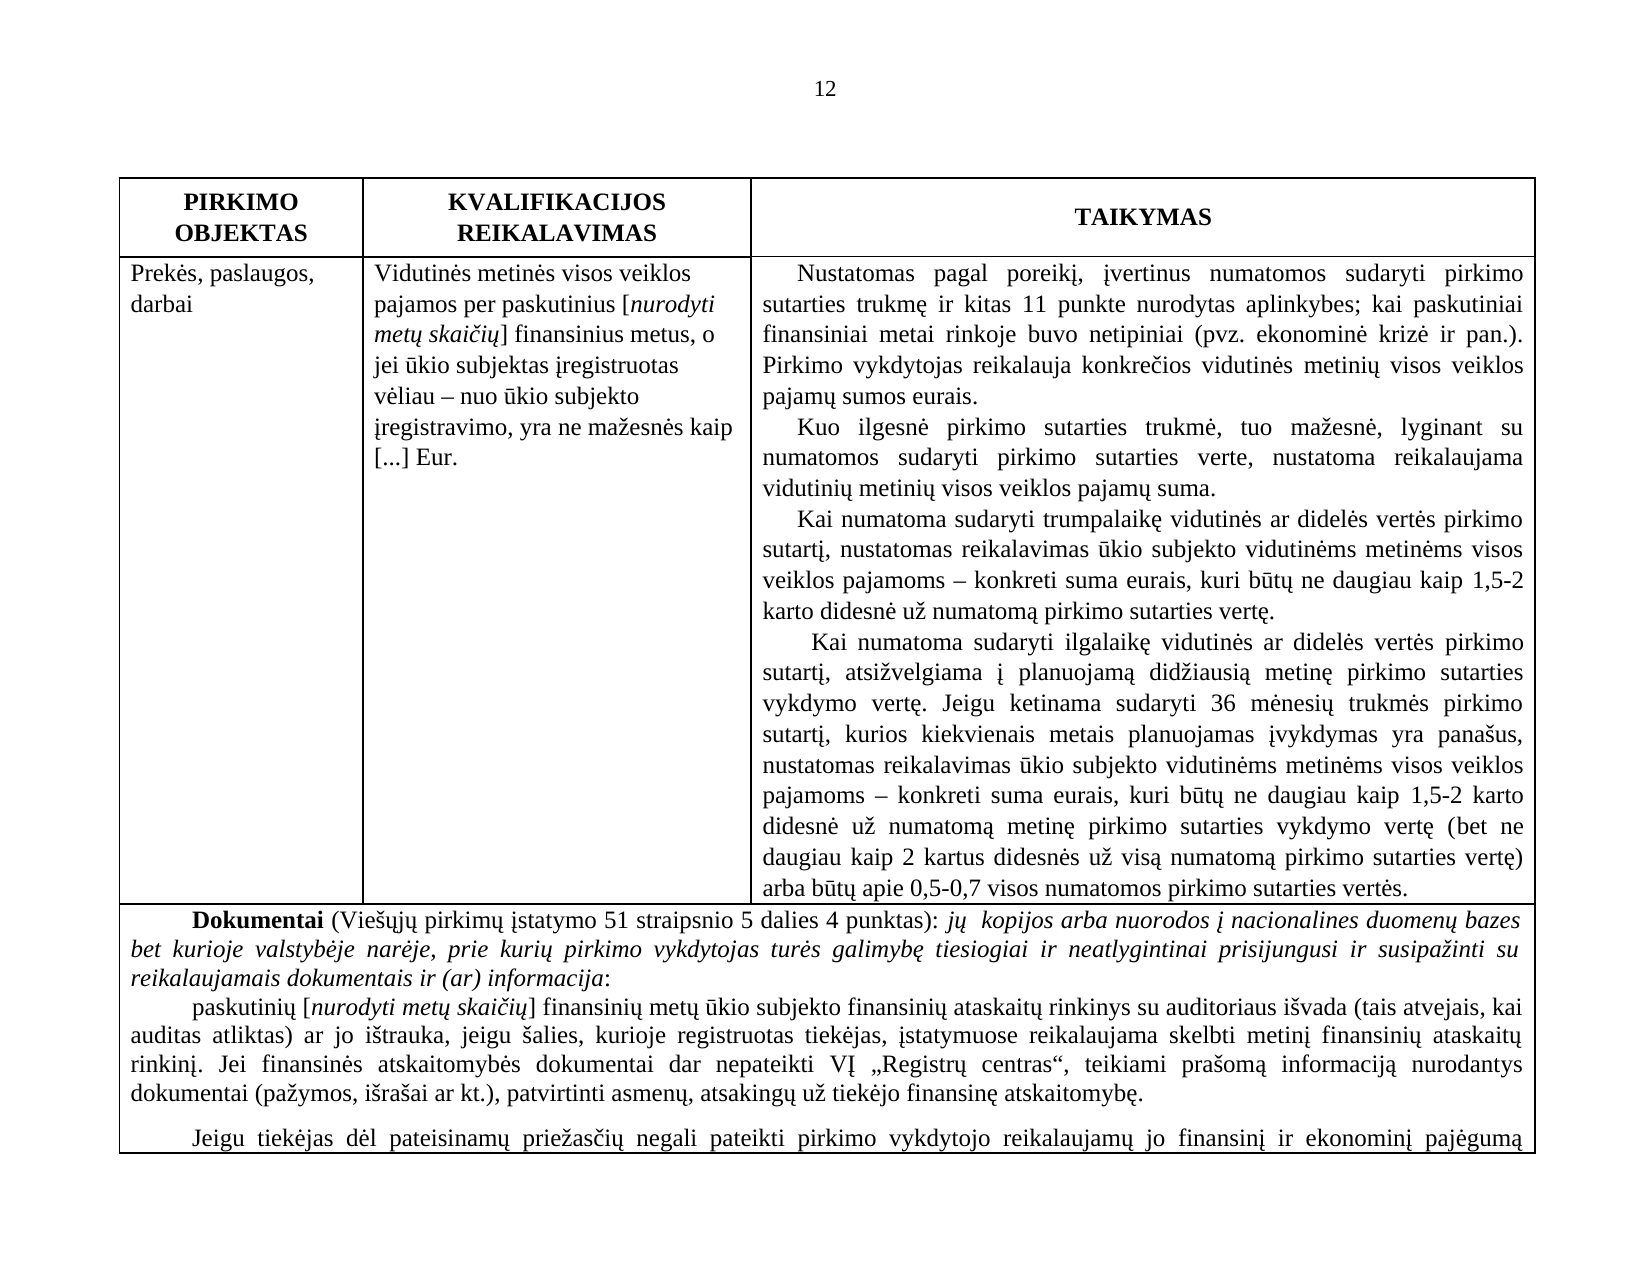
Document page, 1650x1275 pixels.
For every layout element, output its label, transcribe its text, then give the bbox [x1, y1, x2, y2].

table_cell Prekės, paslaugos, darbai [120, 258, 362, 903]
table_header KVALIFIKACIJOS REIKALAVIMAS [364, 179, 750, 256]
table_cell Vidutinės metinės visos veiklos pajamos per paskutinius [nurodyti metų skaičių] finansinius metus, o jei ūkio subjektas įregistruotas vėliau – nuo ūkio subjekto įregistravimo, yra ne mažesnės kaip [...] Eur. [364, 258, 750, 903]
table_cell Dokumentai (Viešųjų pirkimų įstatymo 51 straipsnio 5 dalies 4 punktas): jų kopijos arba nuorodos į nacionalines duomenų bazes bet kurioje valstybėje narėje, prie kurių pirkimo vykdytojas turės galimybę tiesiogiai ir neatlygintinai prisijungusi ir susipažinti su reikalaujamais dokumentais ir (ar) informacija: paskutinių [nurodyti metų skaičių] finansinių metų ūkio subjekto finansinių ataskaitų rinkinys su auditoriaus išvada (tais atvejais, kai auditas atliktas) ar jo ištrauka, jeigu šalies, kurioje registruotas tiekėjas, įstatymuose reikalaujama skelbti metinį finansinių ataskaitų rinkinį. Jei finansinės atskaitomybės dokumentai dar nepateikti VĮ „Registrų centras“, teikiami prašomą informaciją nurodantys dokumentai (pažymos, išrašai ar kt.), patvirtinti asmenų, atsakingų už tiekėjo finansinę atskaitomybę. Jeigu tiekėjas dėl pateisinamų priežasčių negali pateikti pirkimo vykdytojo reikalaujamų jo finansinį ir ekonominį pajėgumą [120, 905, 1534, 1152]
table_header TAIKYMAS [752, 179, 1534, 256]
table_cell Nustatomas pagal poreikį, įvertinus numatomos sudaryti pirkimo sutarties trukmę ir kitas ‎11 punkte nurodytas aplinkybes; kai paskutiniai finansiniai metai rinkoje buvo netipiniai (pvz. ekonominė krizė ir pan.). Pirkimo vykdytojas reikalauja konkrečios vidutinės metinių visos veiklos pajamų sumos eurais. Kuo ilgesnė pirkimo sutarties trukmė, tuo mažesnė, lyginant su numatomos sudaryti pirkimo sutarties verte, nustatoma reikalaujama vidutinių metinių visos veiklos pajamų suma. Kai numatoma sudaryti trumpalaikę vidutinės ar didelės vertės pirkimo sutartį, nustatomas reikalavimas ūkio subjekto vidutinėms metinėms visos veiklos pajamoms – konkreti suma eurais, kuri būtų ne daugiau kaip 1,5-2 karto didesnė už numatomą pirkimo sutarties vertę. Kai numatoma sudaryti ilgalaikę vidutinės ar didelės vertės pirkimo sutartį, atsižvelgiama į planuojamą didžiausią metinę pirkimo sutarties vykdymo vertę. Jeigu ketinama sudaryti 36 mėnesių trukmės pirkimo sutartį, kurios kiekvienais metais planuojamas įvykdymas yra panašus, nustatomas reikalavimas ūkio subjekto vidutinėms metinėms visos veiklos pajamoms – konkreti suma eurais, kuri būtų ne daugiau kaip 1,5-2 karto didesnė už numatomą metinę pirkimo sutarties vykdymo vertę (bet ne daugiau kaip 2 kartus didesnės už visą numatomą pirkimo sutarties vertę) arba būtų apie 0,5-0,7 visos numatomos pirkimo sutarties vertės. [752, 257, 1534, 903]
table_header PIRKIMO OBJEKTAS [120, 179, 362, 256]
